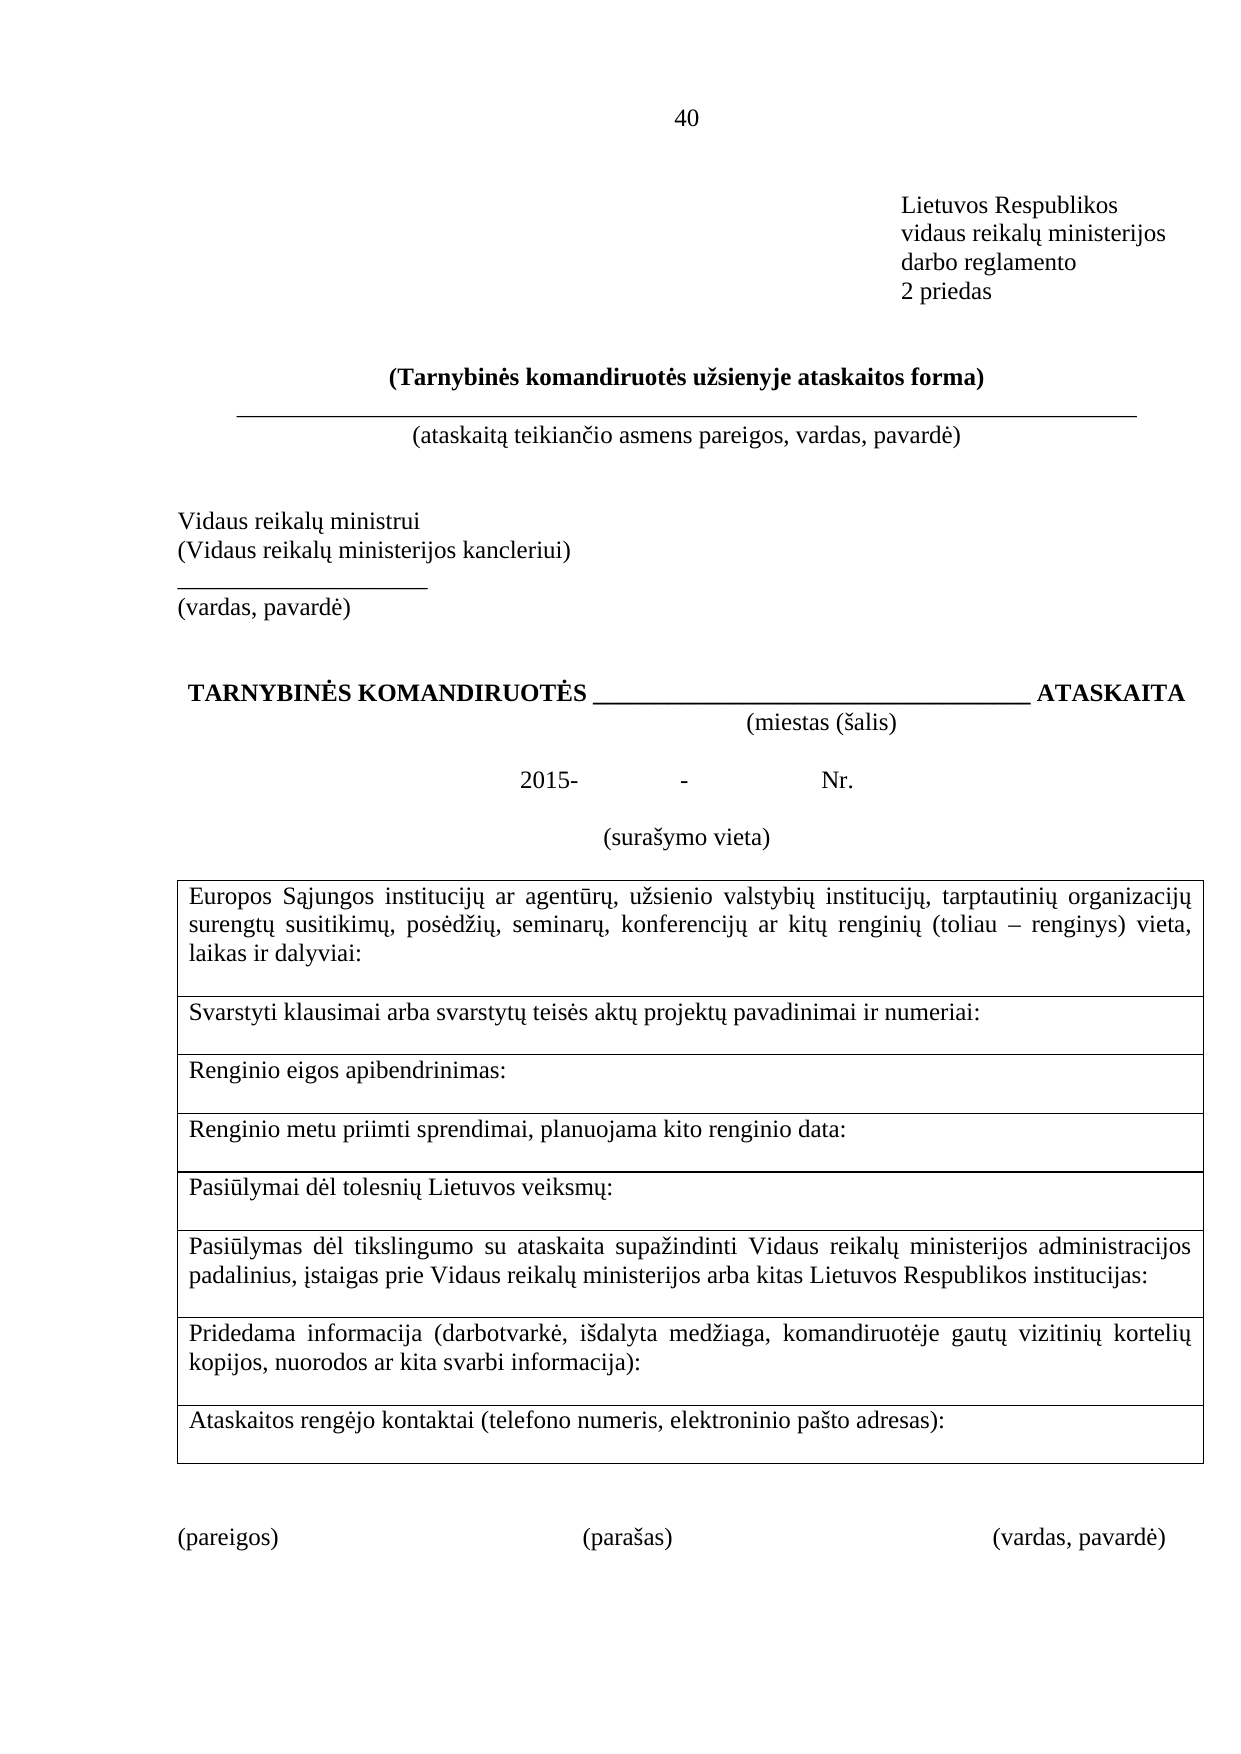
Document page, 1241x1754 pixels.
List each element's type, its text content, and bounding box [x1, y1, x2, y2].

text ________________________________________________________________________ [177, 391, 1196, 420]
text (Tarnybinės komandiruotės užsienyje ataskaitos forma) [177, 362, 1196, 391]
text (miestas (šalis) [746, 707, 1196, 736]
text (ataskaitą teikiančio asmens pareigos, vardas, pavardė) [177, 420, 1196, 448]
text ____________________ [177, 563, 1196, 592]
text 2015- - Nr. [177, 765, 1196, 793]
table_header Europos Sąjungos institucijų ar agentūrų, užsienio valstybių institucijų, tarptautinių organizacijų surengtų susitikimų, posėdžių, seminarų, konferencijų ar kitų renginių (toliau – renginys) vieta, laikas ir dalyviai: [178, 881, 1203, 996]
table_cell Renginio metu priimti sprendimai, planuojama kito renginio data: [178, 1114, 1203, 1171]
text Lietuvos Respublikos [177, 190, 1194, 218]
table_cell Pasiūlymas dėl tikslingumo su ataskaita supažindinti Vidaus reikalų ministerijos administracijos padalinius, įstaigas prie Vidaus reikalų ministerijos arba kitas Lietuvos Respublikos institucijas: [178, 1231, 1203, 1317]
text (surašymo vieta) [177, 822, 1196, 851]
text vidaus reikalų ministerijos [177, 218, 1194, 247]
text (vardas, pavardė) [177, 592, 1196, 621]
table_cell Pasiūlymai dėl tolesnių Lietuvos veiksmų: [178, 1173, 1203, 1230]
table_cell Ataskaitos rengėjo kontaktai (telefono numeris, elektroninio pašto adresas): [178, 1406, 1203, 1463]
table_cell Pridedama informacija (darbotvarkė, išdalyta medžiaga, komandiruotėje gautų vizitinių kortelių kopijos, nuorodos ar kita svarbi informacija): [178, 1318, 1203, 1404]
text darbo reglamento [177, 247, 1194, 276]
text (pareigos) (parašas) (vardas, pavardė) [177, 1522, 1196, 1550]
table_cell Renginio eigos apibendrinimas: [178, 1055, 1203, 1113]
text Vidaus reikalų ministrui [177, 506, 1196, 535]
text TARNYBINĖS KOMANDIRUOTĖS ___________________________________ ATASKAITA [177, 678, 1196, 707]
table_cell Svarstyti klausimai arba svarstytų teisės aktų projektų pavadinimai ir numeriai: [178, 997, 1203, 1054]
text (Vidaus reikalų ministerijos kancleriui) [177, 535, 1196, 563]
text 2 priedas [177, 276, 1194, 305]
